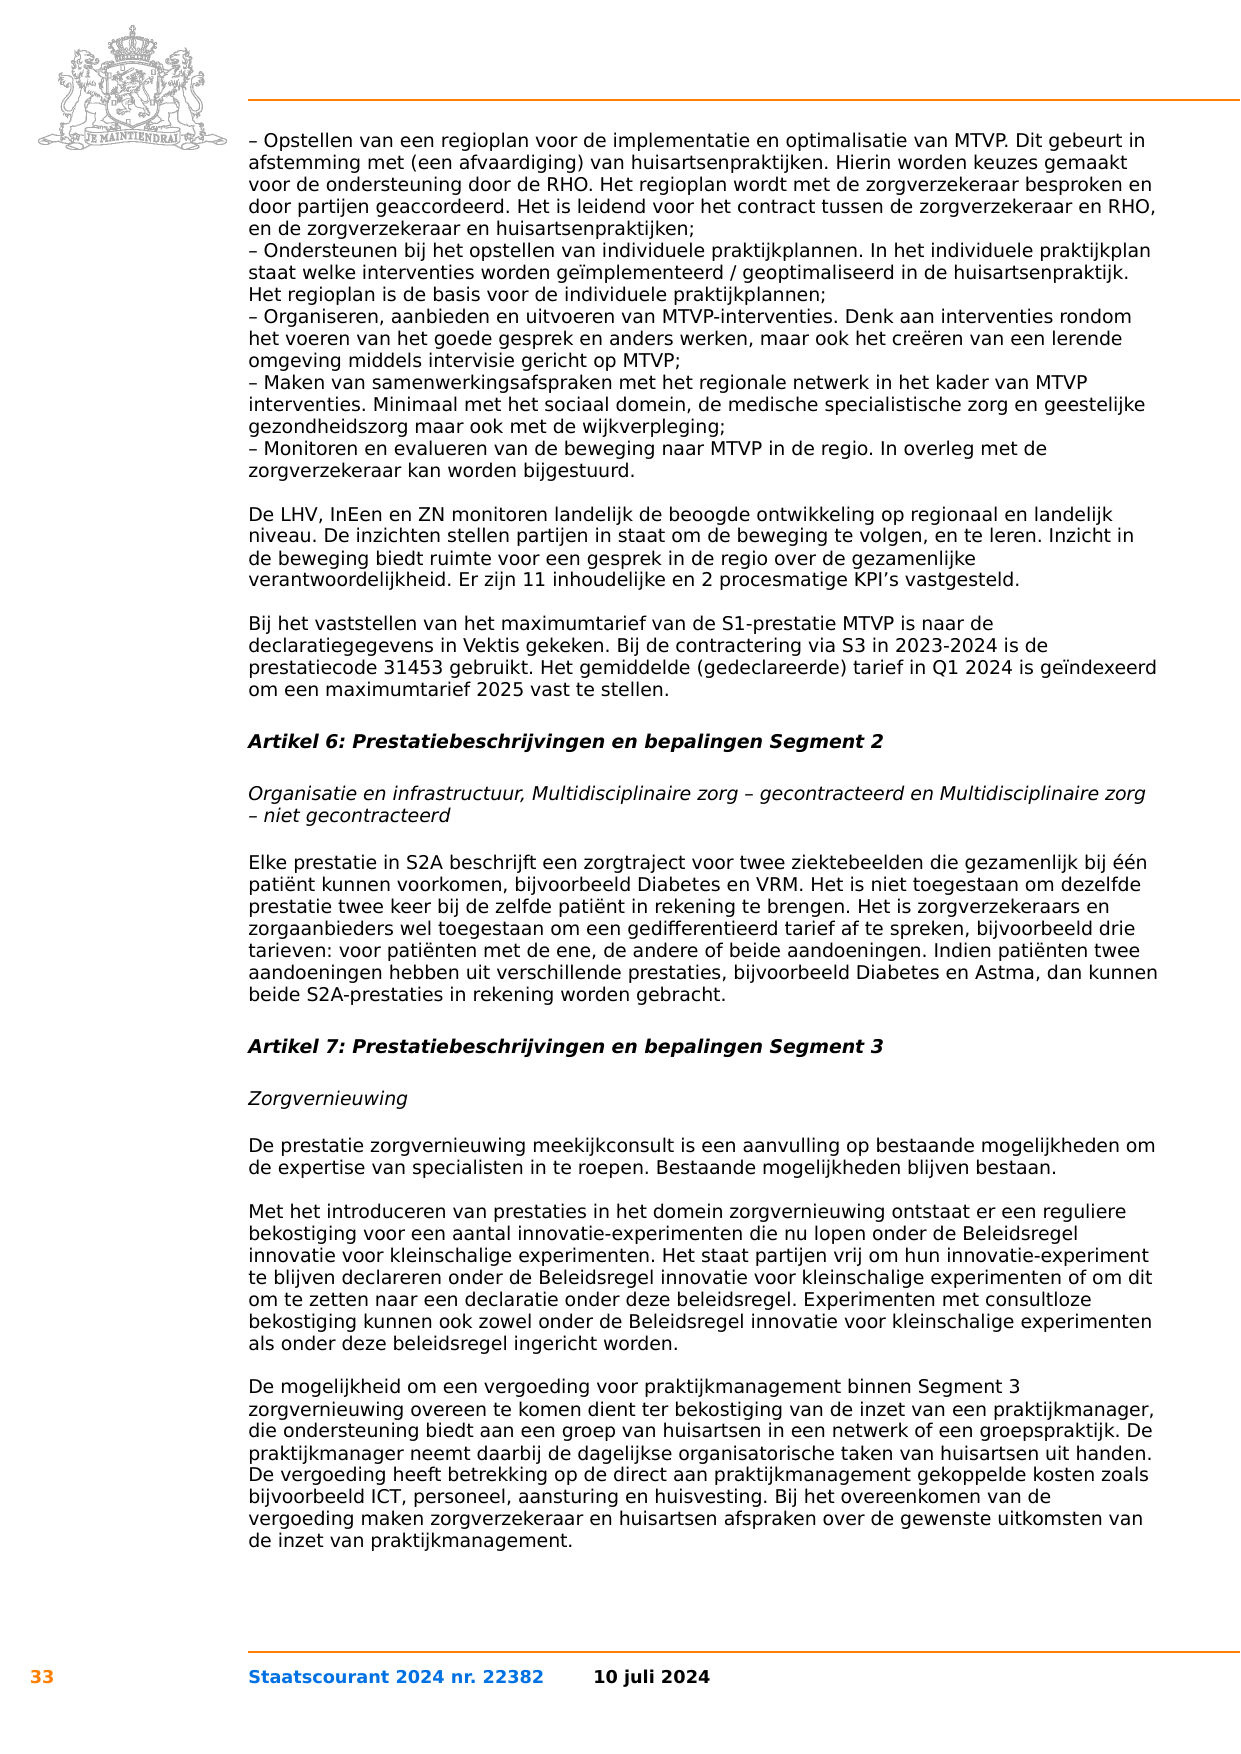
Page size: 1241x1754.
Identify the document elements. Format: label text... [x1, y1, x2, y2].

picture [38, 25, 227, 150]
subtitle Organisatie en infrastructuur, Multidisciplinaire zorg – gecontracteerd en Multidisciplinaire zorg – niet gecontracteerd [248, 783, 1163, 827]
text Met het introduceren van prestaties in het domein zorgvernieuwing ontstaat er een reguliere bekostiging voor een aantal innovatie-experimenten die nu lopen onder de Beleidsregel innovatie voor kleinschalige experimenten. Het staat partijen vrij om hun innovatie-experiment te blijven declareren onder de Beleidsregel innovatie voor kleinschalige experimenten of om dit om te zetten naar een declaratie onder deze beleidsregel. Experimenten met consultloze bekostiging kunnen ook zowel onder de Beleidsregel innovatie voor kleinschalige experimenten als onder deze beleidsregel ingericht worden. [248, 1201, 1163, 1354]
subtitle Zorgvernieuwing [248, 1088, 1163, 1110]
text De prestatie zorgvernieuwing meekijkconsult is een aanvulling op bestaande mogelijkheden om de expertise van specialisten in te roepen. Bestaande mogelijkheden blijven bestaan. [248, 1135, 1163, 1179]
text – Organiseren, aanbieden en uitvoeren van MTVP-interventies. Denk aan interventies rondom het voeren van het goede gesprek en anders werken, maar ook het creëren van een lerende omgeving middels intervisie gericht op MTVP; [248, 306, 1163, 372]
text – Opstellen van een regioplan voor de implementatie en optimalisatie van MTVP. Dit gebeurt in afstemming met (een afvaardiging) van huisartsenpraktijken. Hierin worden keuzes gemaakt voor de ondersteuning door de RHO. Het regioplan wordt met de zorgverzekeraar besproken en door partijen geaccordeerd. Het is leidend voor het contract tussen de zorgverzekeraar en RHO, en de zorgverzekeraar en huisartsenpraktijken; [248, 130, 1163, 240]
text Elke prestatie in S2A beschrijft een zorgtraject voor twee ziektebeelden die gezamenlijk bij één patiënt kunnen voorkomen, bijvoorbeeld Diabetes en VRM. Het is niet toegestaan om dezelfde prestatie twee keer bij de zelfde patiënt in rekening te brengen. Het is zorgverzekeraars en zorgaanbieders wel toegestaan om een gedifferentieerd tarief af te spreken, bijvoorbeeld drie tarieven: voor patiënten met de ene, de andere of beide aandoeningen. Indien patiënten twee aandoeningen hebben uit verschillende prestaties, bijvoorbeeld Diabetes en Astma, dan kunnen beide S2A-prestaties in rekening worden gebracht. [248, 852, 1163, 1006]
text Bij het vaststellen van het maximumtarief van de S1-prestatie MTVP is naar de declaratiegegevens in Vektis gekeken. Bij de contractering via S3 in 2023-2024 is de prestatiecode 31453 gebruikt. Het gemiddelde (gedeclareerde) tarief in Q1 2024 is geïndexeerd om een maximumtarief 2025 vast te stellen. [248, 613, 1163, 701]
text – Maken van samenwerkingsafspraken met het regionale netwerk in het kader van MTVP interventies. Minimaal met het sociaal domein, de medische specialistische zorg en geestelijke gezondheidszorg maar ook met de wijkverpleging; [248, 372, 1163, 438]
subtitle Artikel 6: Prestatiebeschrijvingen en bepalingen Segment 2 [248, 731, 1163, 753]
subtitle Artikel 7: Prestatiebeschrijvingen en bepalingen Segment 3 [248, 1036, 1163, 1058]
text De LHV, InEen en ZN monitoren landelijk de beoogde ontwikkeling op regionaal en landelijk niveau. De inzichten stellen partijen in staat om de beweging te volgen, en te leren. Inzicht in de beweging biedt ruimte voor een gesprek in de regio over de gezamenlijke verantwoordelijkheid. Er zijn 11 inhoudelijke en 2 procesmatige KPI’s vastgesteld. [248, 503, 1163, 591]
text – Ondersteunen bij het opstellen van individuele praktijkplannen. In het individuele praktijkplan staat welke interventies worden geïmplementeerd / geoptimaliseerd in de huisartsenpraktijk. Het regioplan is de basis voor de individuele praktijkplannen; [248, 240, 1163, 306]
text De mogelijkheid om een vergoeding voor praktijkmanagement binnen Segment 3 zorgvernieuwing overeen te komen dient ter bekostiging van de inzet van een praktijkmanager, die ondersteuning biedt aan een groep van huisartsen in een netwerk of een groepspraktijk. De praktijkmanager neemt daarbij de dagelijkse organisatorische taken van huisartsen uit handen. De vergoeding heeft betrekking op de direct aan praktijkmanagement gekoppelde kosten zoals bijvoorbeeld ICT, personeel, aansturing en huisvesting. Bij het overeenkomen van de vergoeding maken zorgverzekeraar en huisartsen afspraken over de gewenste uitkomsten van de inzet van praktijkmanagement. [248, 1376, 1163, 1552]
text – Monitoren en evalueren van de beweging naar MTVP in de regio. In overleg met de zorgverzekeraar kan worden bijgestuurd. [248, 438, 1163, 482]
